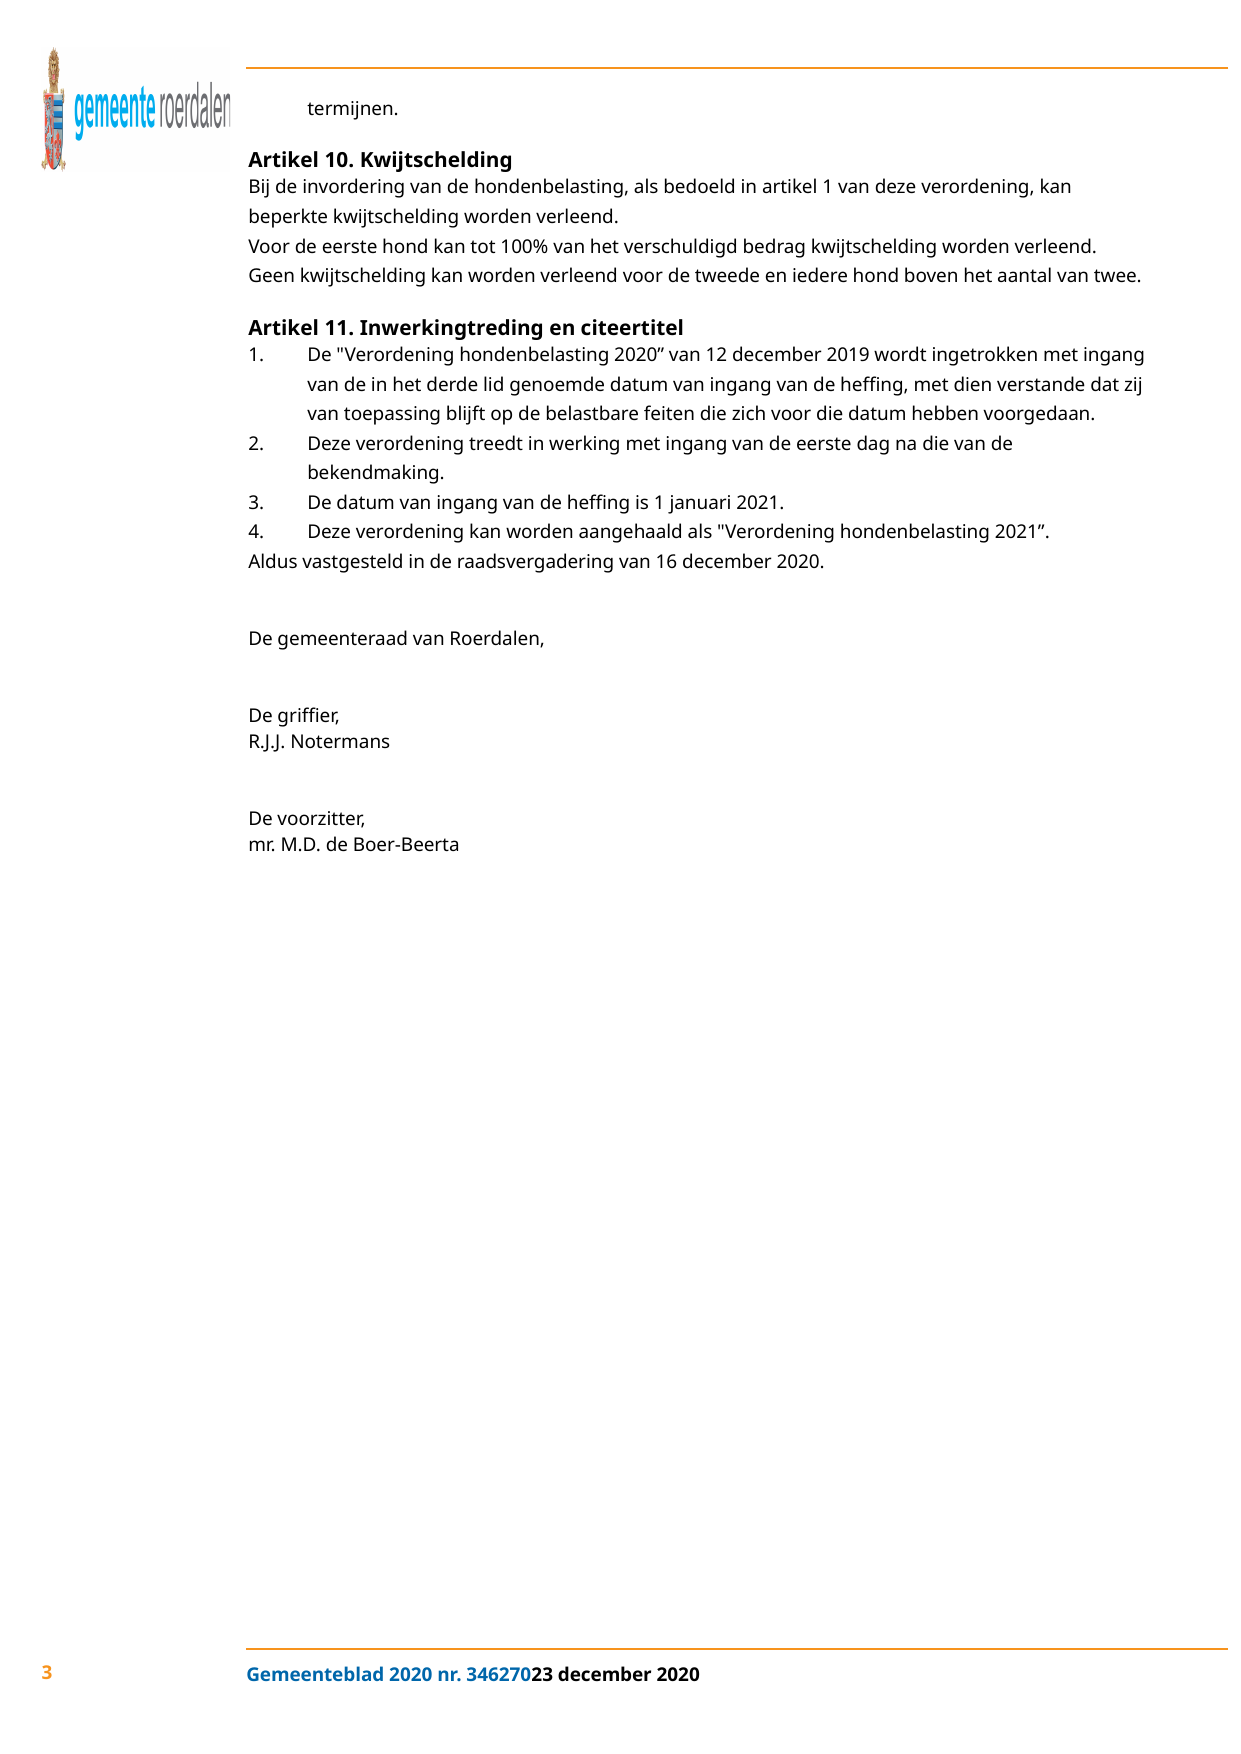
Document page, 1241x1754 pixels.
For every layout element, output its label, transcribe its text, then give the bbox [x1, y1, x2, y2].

text Geen kwijtschelding kan worden verleend voor de tweede en iedere hond boven het aantal van twee. [248, 262, 1152, 288]
text Voor de eerste hond kan tot 100% van het verschuldigd bedrag kwijtschelding worden verleend. [248, 233, 1152, 258]
text De gemeenteraad van Roerdalen, [248, 626, 1152, 651]
list Deze verordening treedt in werking met ingang van de eerste dag na die van de bekendmaking. [248, 430, 1152, 485]
text mr. M.D. de Boer-Beerta [248, 831, 1152, 857]
text Aldus vastgesteld in de raadsvergadering van 16 december 2020. [248, 548, 1152, 574]
list Deze verordening kan worden aangehaald als "Verordening hondenbelasting 2021”. [248, 519, 1152, 544]
text Bij de invordering van de hondenbelasting, als bedoeld in artikel 1 van deze verordening, kan beperkte kwijtschelding worden verleend. [248, 174, 1152, 229]
text De voorzitter, [248, 806, 1152, 831]
list De datum van ingang van de heffing is 1 januari 2021. [248, 489, 1152, 515]
text R.J.J. Notermans [248, 728, 1152, 754]
list De "Verordening hondenbelasting 2020” van 12 december 2019 wordt ingetrokken met ingang van de in het derde lid genoemde datum van ingang van de heffing, met dien verstande dat zij van toepassing blijft op de belastbare feiten die zich voor die datum hebben voorgedaan. [248, 341, 1152, 426]
text Artikel 11. Inwerkingtreding en citeertitel [248, 313, 1152, 341]
text De griffier, [248, 703, 1152, 728]
text Artikel 10. Kwijtschelding [248, 145, 1152, 174]
picture [41, 47, 231, 172]
list termijnen. [248, 95, 1152, 121]
